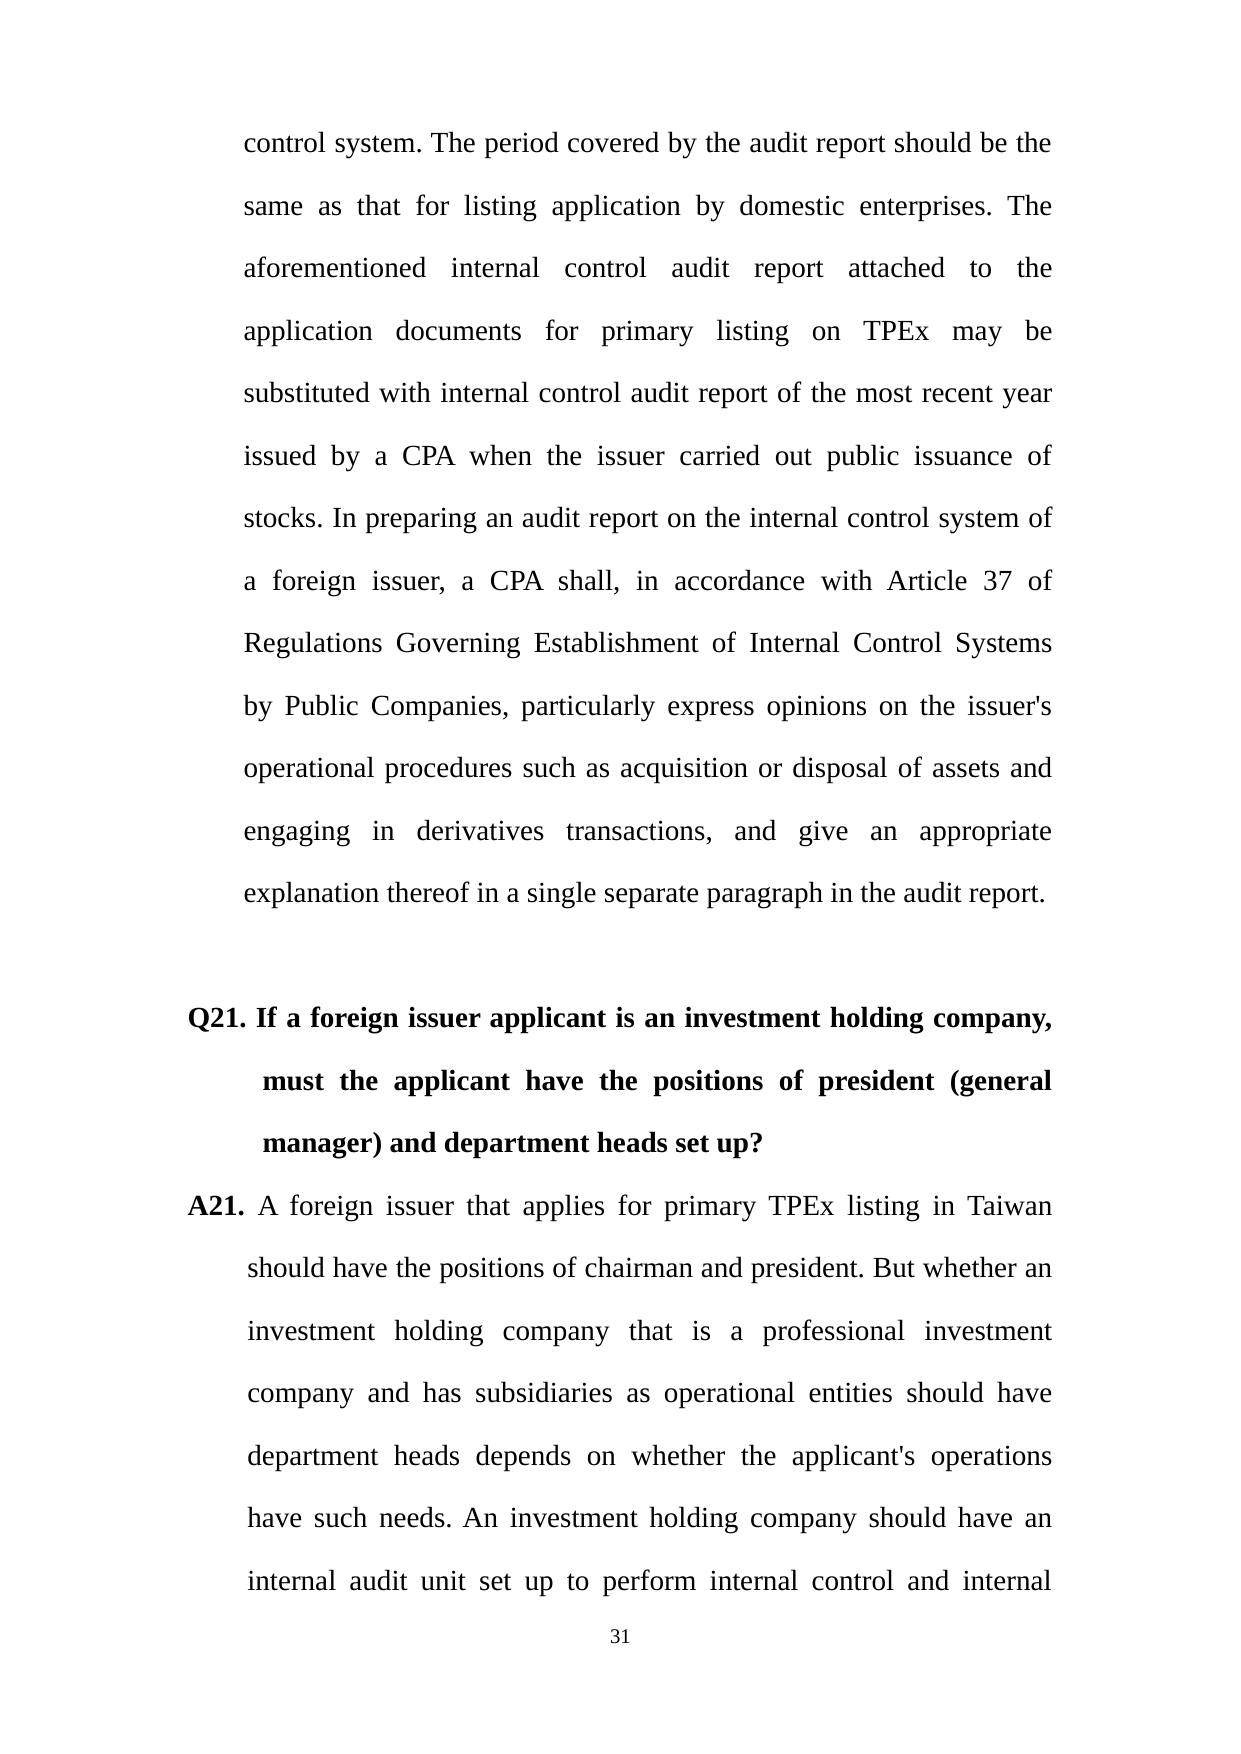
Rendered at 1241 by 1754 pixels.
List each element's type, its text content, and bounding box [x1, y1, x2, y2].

text Q21. If a foreign issuer applicant is an investment holding company, must the applicant have the positions of president (general manager) and department heads set up? [187, 975, 1053, 1163]
text control system. The period covered by the audit report should be the same as that for listing application by domestic enterprises. The aforementioned internal control audit report attached to the application documents for primary listing on TPEx may be substituted with internal control audit report of the most recent year issued by a CPA when the issuer carried out public issuance of stocks. In preparing an audit report on the internal control system of a foreign issuer, a CPA shall, in accordance with Article 37 of Regulations Governing Establishment of Internal Control Systems by Public Companies, particularly express opinions on the issuer's operational procedures such as acquisition or disposal of assets and engaging in derivatives transactions, and give an appropriate explanation thereof in a single separate paragraph in the audit report. [187, 100, 1053, 913]
text A21. A foreign issuer that applies for primary TPEx listing in Taiwan should have the positions of chairman and president. But whether an investment holding company that is a professional investment company and has subsidiaries as operational entities should have department heads depends on whether the applicant's operations have such needs. An investment holding company should have an internal audit unit set up to perform internal control and internal [187, 1163, 1053, 1600]
